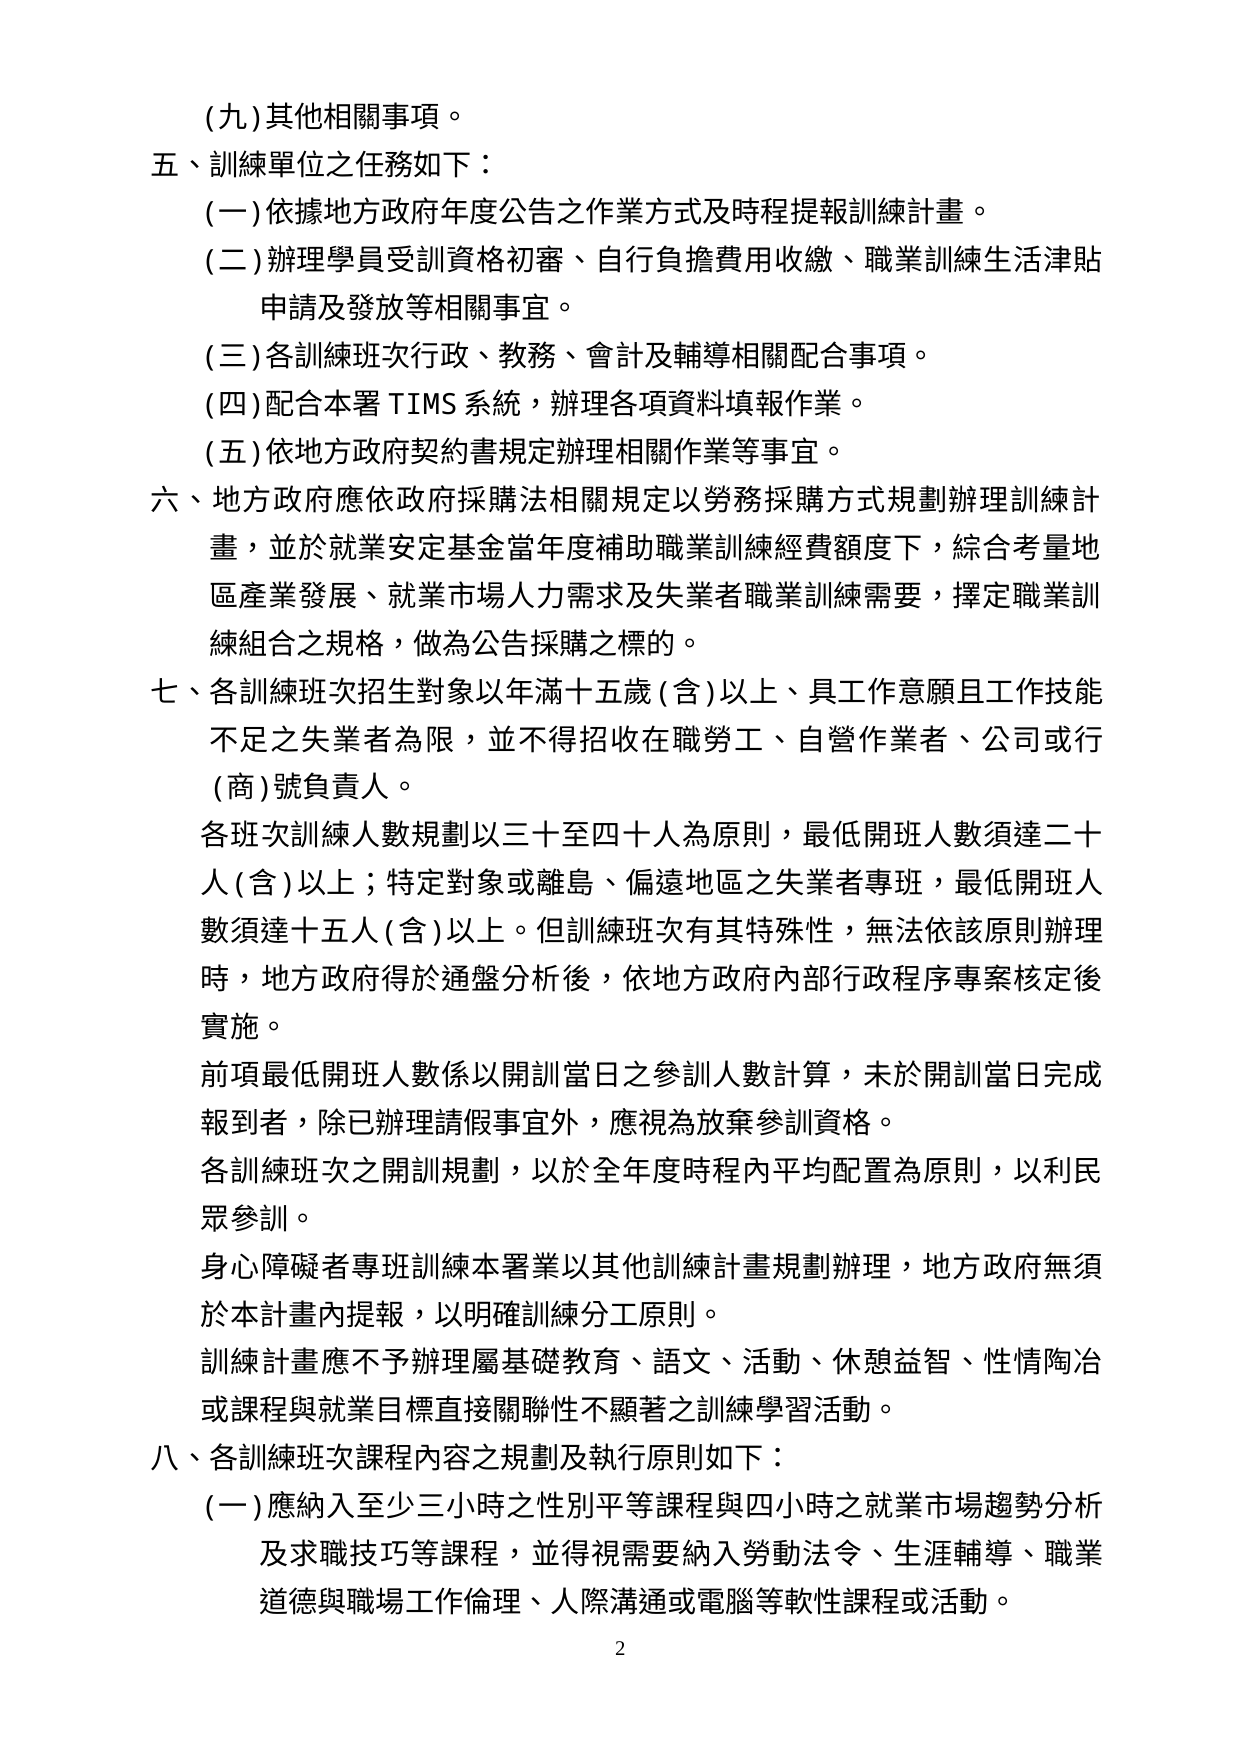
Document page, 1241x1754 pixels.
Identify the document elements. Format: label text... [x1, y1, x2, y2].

table_cell 五、訓練單位之任務如下： (一)依據地方政府年度公告之作業方式及時程提報訓練計畫。 (二)辦理學員受訓資格初審、自行負擔費用收繳、職業訓練生活津貼申請及發放等相關事宜。 (三)各訓練班次行政、教務、會計及輔導相關配合事項。 (四)配合本署TIMS系統，辦理各項資料填報作業。 (五)依地方政府契約書規定辦理相關作業等事宜。 [148, 137, 1107, 472]
table_cell 七、各訓練班次招生對象以年滿十五歲(含)以上、具工作意願且工作技能不足之失業者為限，並不得招收在職勞工、自營作業者、公司或行(商)號負責人。 各班次訓練人數規劃以三十至四十人為原則，最低開班人數須達二十人(含)以上；特定對象或離島、偏遠地區之失業者專班，最低開班人數須達十五人(含)以上。但訓練班次有其特殊性，無法依該原則辦理時，地方政府得於通盤分析後，依地方政府內部行政程序專案核定後實施。 前項最低開班人數係以開訓當日之參訓人數計算，未於開訓當日完成報到者，除已辦理請假事宜外，應視為放棄參訓資格。 各訓練班次之開訓規劃，以於全年度時程內平均配置為原則，以利民眾參訓。 身心障礙者專班訓練本署業以其他訓練計畫規劃辦理，地方政府無須於本計畫內提報，以明確訓練分工原則。 訓練計畫應不予辦理屬基礎教育、語文、活動、休憩益智、性情陶冶或課程與就業目標直接關聯性不顯著之訓練學習活動。 [148, 664, 1107, 1430]
table_cell 八、各訓練班次課程內容之規劃及執行原則如下： (一)應納入至少三小時之性別平等課程與四小時之就業市場趨勢分析及求職技巧等課程，並得視需要納入勞動法令、生涯輔導、職業道德與職場工作倫理、人際溝通或電腦等軟性課程或活動。 [148, 1430, 1107, 1622]
table_cell (九)其他相關事項。 [148, 89, 1107, 137]
table_cell 六、地方政府應依政府採購法相關規定以勞務採購方式規劃辦理訓練計畫，並於就業安定基金當年度補助職業訓練經費額度下，綜合考量地區產業發展、就業市場人力需求及失業者職業訓練需要，擇定職業訓練組合之規格，做為公告採購之標的。 [148, 472, 1107, 664]
